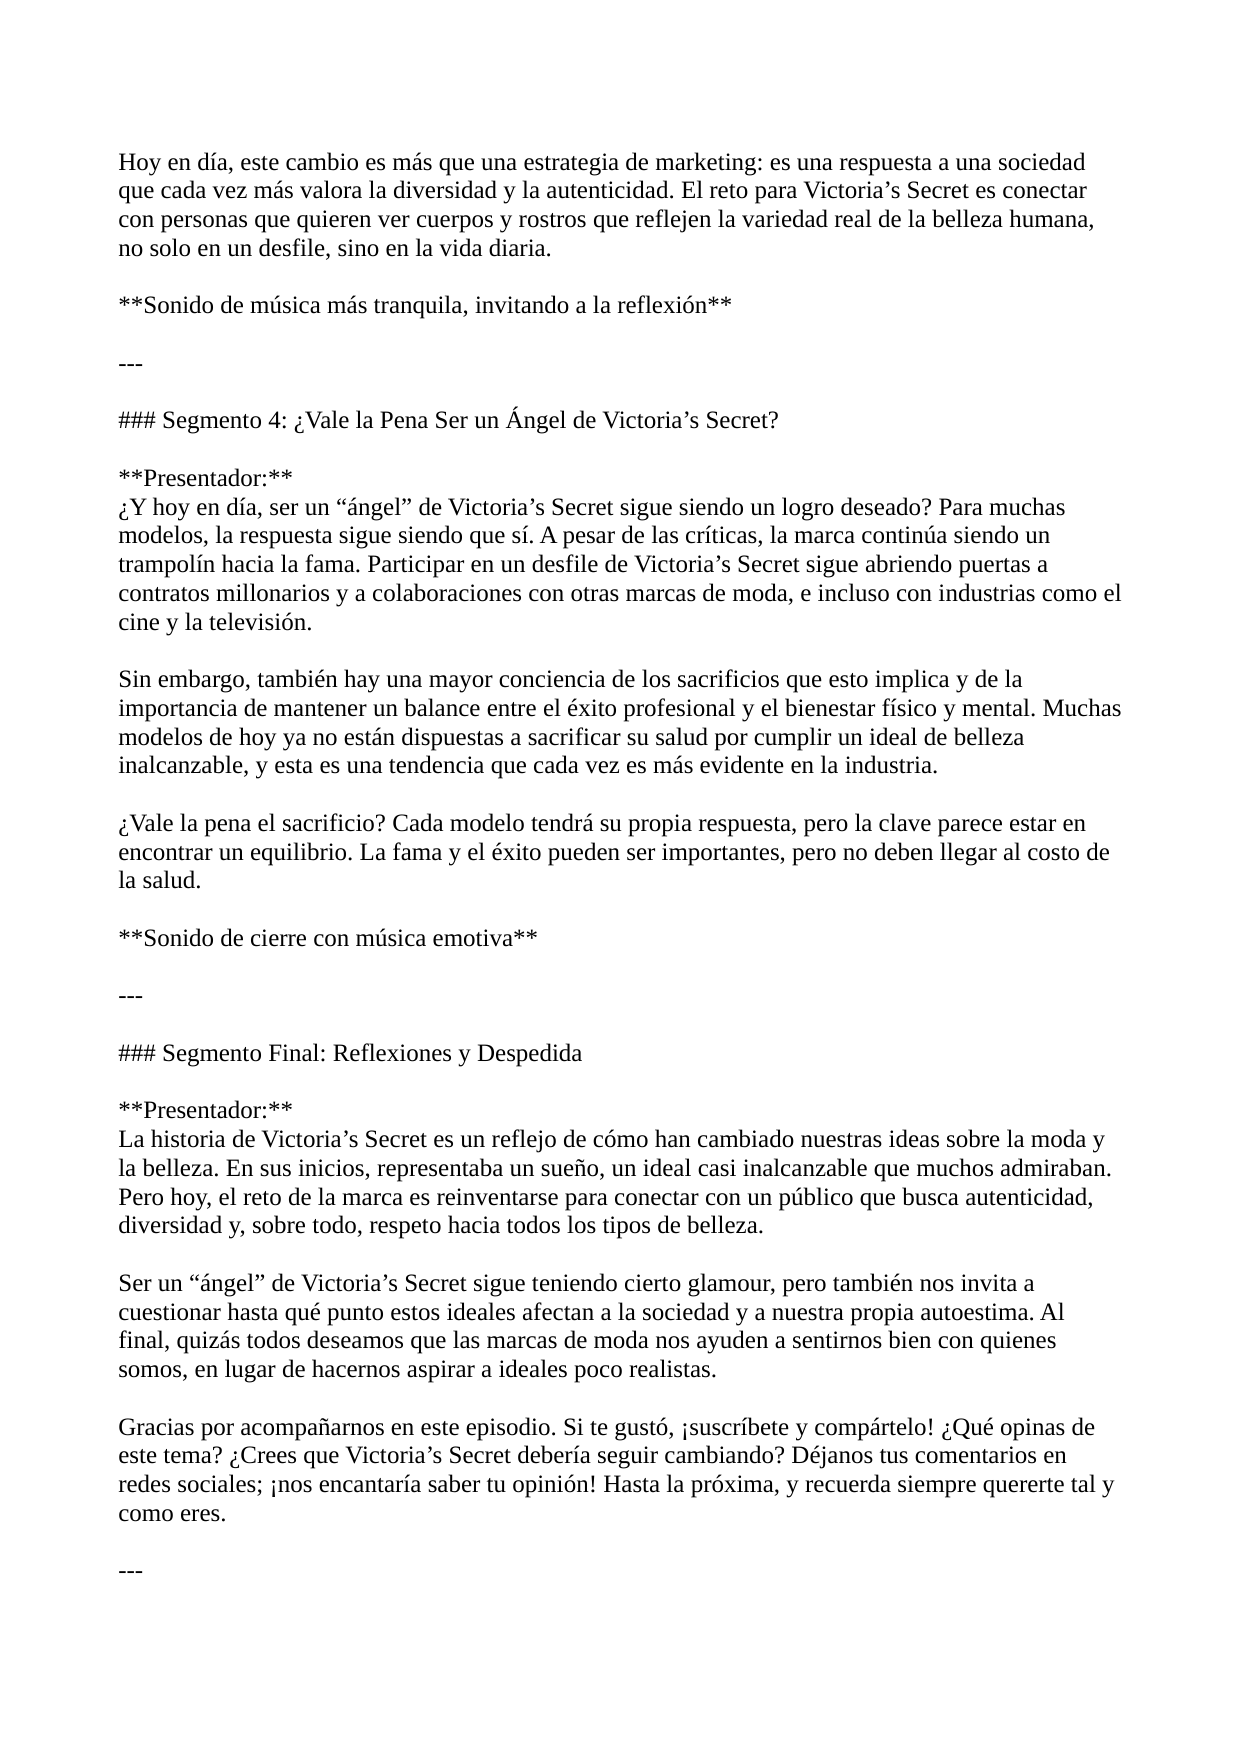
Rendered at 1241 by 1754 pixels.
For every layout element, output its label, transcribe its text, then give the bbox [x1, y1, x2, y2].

text Ser un “ángel” de Victoria’s Secret sigue teniendo cierto glamour, pero también nos invita a cuestionar hasta qué punto estos ideales afectan a la sociedad y a nuestra propia autoestima. Al final, quizás todos deseamos que las marcas de moda nos ayuden a sentirnos bien con quienes somos, en lugar de hacernos aspirar a ideales poco realistas. [118, 1268, 1122, 1383]
text La historia de Victoria’s Secret es un reflejo de cómo han cambiado nuestras ideas sobre la moda y la belleza. En sus inicios, representaba un sueño, un ideal casi inalcanzable que muchos admiraban. Pero hoy, el reto de la marca es reinventarse para conectar con un público que busca autenticidad, diversidad y, sobre todo, respeto hacia todos los tipos de belleza. [118, 1124, 1122, 1239]
text ¿Vale la pena el sacrificio? Cada modelo tendrá su propia respuesta, pero la clave parece estar en encontrar un equilibrio. La fama y el éxito pueden ser importantes, pero no deben llegar al costo de la salud. [118, 808, 1122, 894]
text **Sonido de música más tranquila, invitando a la reflexión** [118, 291, 1122, 319]
text ¿Y hoy en día, ser un “ángel” de Victoria’s Secret sigue siendo un logro deseado? Para muchas modelos, la respuesta sigue siendo que sí. A pesar de las críticas, la marca continúa siendo un trampolín hacia la fama. Participar en un desfile de Victoria’s Secret sigue abriendo puertas a contratos millonarios y a colaboraciones con otras marcas de moda, e incluso con industrias como el cine y la televisión. [118, 492, 1122, 636]
text ### Segmento Final: Reflexiones y Despedida [118, 1038, 1122, 1067]
text Gracias por acompañarnos en este episodio. Si te gustó, ¡suscríbete y compártelo! ¿Qué opinas de este tema? ¿Crees que Victoria’s Secret debería seguir cambiando? Déjanos tus comentarios en redes sociales; ¡nos encantaría saber tu opinión! Hasta la próxima, y recuerda siempre quererte tal y como eres. [118, 1412, 1122, 1527]
text ### Segmento 4: ¿Vale la Pena Ser un Ángel de Victoria’s Secret? [118, 406, 1122, 434]
text **Presentador:** [118, 1096, 1122, 1124]
text **Presentador:** [118, 463, 1122, 492]
text --- [118, 348, 1122, 377]
text **Sonido de cierre con música emotiva** [118, 923, 1122, 952]
text --- [118, 981, 1122, 1009]
text --- [118, 1556, 1122, 1584]
text Sin embargo, también hay una mayor conciencia de los sacrificios que esto implica y de la importancia de mantener un balance entre el éxito profesional y el bienestar físico y mental. Muchas modelos de hoy ya no están dispuestas a sacrificar su salud por cumplir un ideal de belleza inalcanzable, y esta es una tendencia que cada vez es más evidente en la industria. [118, 664, 1122, 779]
text Hoy en día, este cambio es más que una estrategia de marketing: es una respuesta a una sociedad que cada vez más valora la diversidad y la autenticidad. El reto para Victoria’s Secret es conectar con personas que quieren ver cuerpos y rostros que reflejen la variedad real de la belleza humana, no solo en un desfile, sino en la vida diaria. [118, 147, 1122, 262]
